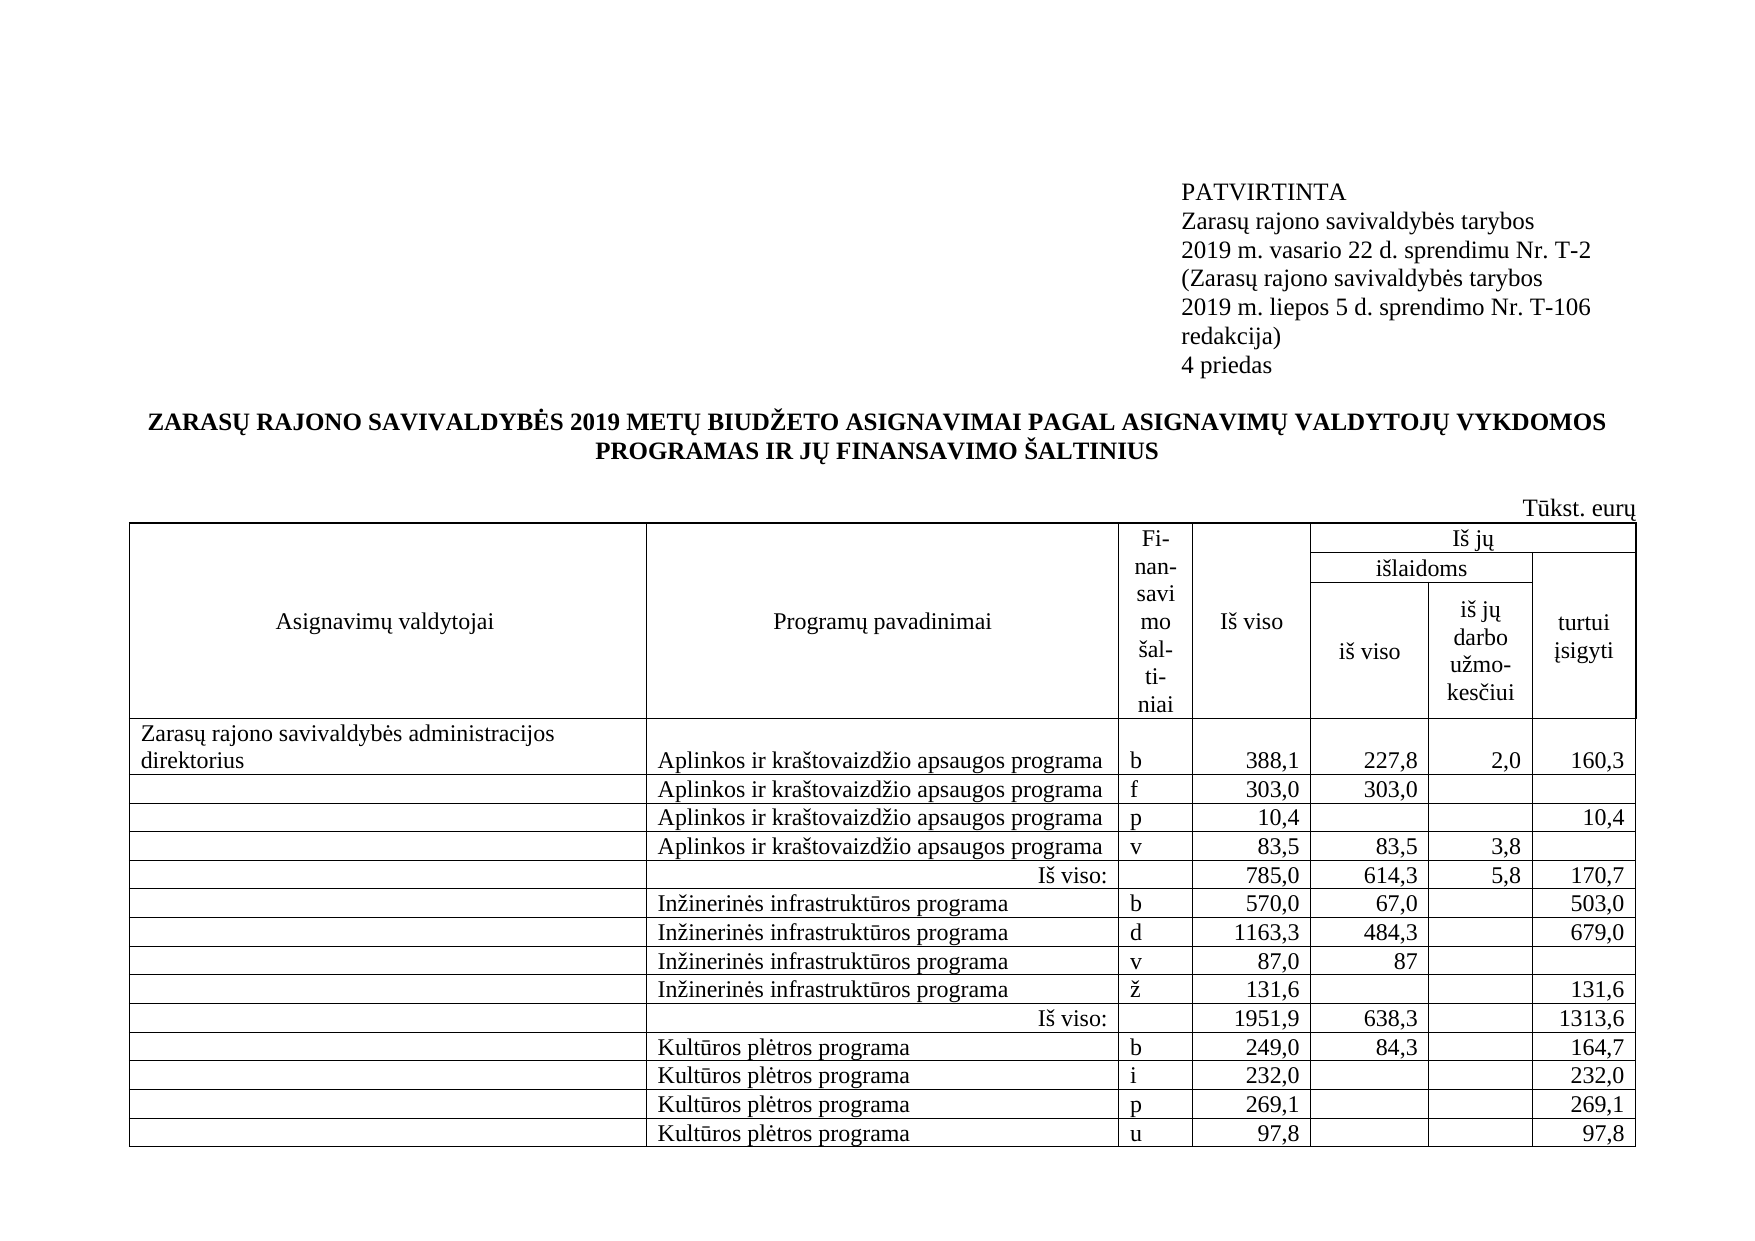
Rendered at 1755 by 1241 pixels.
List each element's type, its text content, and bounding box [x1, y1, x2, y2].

table_cell 484,3 [1311, 918, 1428, 946]
table_cell 269,1 [1533, 1090, 1635, 1117]
table_cell [1429, 1061, 1532, 1089]
table_cell [1429, 1119, 1532, 1146]
table_cell u [1119, 1119, 1192, 1146]
table_cell Kultūros plėtros programa [647, 1119, 1118, 1146]
table_cell 10,4 [1533, 804, 1635, 831]
table_cell [130, 889, 646, 917]
table_cell turtui įsigyti [1533, 553, 1635, 717]
table_cell 269,1 [1193, 1090, 1310, 1117]
table_cell [1311, 1090, 1428, 1117]
table_cell 3,8 [1429, 832, 1532, 860]
table_cell [130, 832, 646, 860]
table_cell v [1119, 947, 1192, 974]
table_cell b [1119, 1033, 1192, 1060]
table_cell [1429, 1090, 1532, 1117]
text redakcija) [650, 321, 1636, 350]
table_cell Iš viso: [647, 1004, 1118, 1032]
text Tūkst. eurų [1181, 493, 1636, 522]
table_cell 570,0 [1193, 889, 1310, 917]
table_cell [1311, 1061, 1428, 1089]
table_cell Kultūros plėtros programa [647, 1090, 1118, 1117]
table_cell 303,0 [1193, 775, 1310, 802]
table_cell 1951,9 [1193, 1004, 1310, 1032]
table_cell [1311, 975, 1428, 1003]
table_cell [1533, 775, 1635, 802]
table_cell [1119, 1004, 1192, 1032]
table_cell [1429, 975, 1532, 1003]
table_cell 131,6 [1193, 975, 1310, 1003]
text 2019 m. vasario 22 d. sprendimu Nr. T-2 [650, 235, 1636, 263]
table_cell b [1119, 719, 1192, 774]
table_cell Kultūros plėtros programa [647, 1061, 1118, 1089]
table_cell 249,0 [1193, 1033, 1310, 1060]
table_cell p [1119, 804, 1192, 831]
table_cell 5,8 [1429, 861, 1532, 888]
table_cell f [1119, 775, 1192, 802]
table_cell 503,0 [1533, 889, 1635, 917]
table_cell [1429, 947, 1532, 974]
table_cell iš viso [1311, 583, 1428, 717]
table_cell [1429, 775, 1532, 802]
table_cell 10,4 [1193, 804, 1310, 831]
table_cell [130, 1090, 646, 1117]
table_cell 1313,6 [1533, 1004, 1635, 1032]
table_cell [1429, 1004, 1532, 1032]
table_cell p [1119, 1090, 1192, 1117]
table_cell iš jų darbo užmo-kesčiui [1429, 583, 1532, 717]
table_cell 160,3 [1533, 719, 1635, 774]
table_cell 83,5 [1311, 832, 1428, 860]
table_cell Inžinerinės infrastruktūros programa [647, 947, 1118, 974]
table_cell Zarasų rajono savivaldybės administracijos direktorius [130, 719, 646, 774]
table_cell [130, 775, 646, 802]
table_cell b [1119, 889, 1192, 917]
text 2019 m. liepos 5 d. sprendimo Nr. T-106 [650, 292, 1636, 321]
table_cell Kultūros plėtros programa [647, 1033, 1118, 1060]
table_cell Aplinkos ir kraštovaizdžio apsaugos programa [647, 832, 1118, 860]
table_cell [1429, 804, 1532, 831]
table_cell [130, 1119, 646, 1146]
table_cell išlaidoms [1311, 553, 1532, 582]
table_cell i [1119, 1061, 1192, 1089]
table_cell [1429, 889, 1532, 917]
table_cell ž [1119, 975, 1192, 1003]
text PATVIRTINTA [1181, 177, 1636, 206]
table_header Fi-nan-savimo šal-ti-niai [1119, 524, 1192, 717]
table_cell [1429, 1033, 1532, 1060]
table_cell Aplinkos ir kraštovaizdžio apsaugos programa [647, 804, 1118, 831]
table_cell Inžinerinės infrastruktūros programa [647, 918, 1118, 946]
table_cell 785,0 [1193, 861, 1310, 888]
table_cell 679,0 [1533, 918, 1635, 946]
table_cell Iš viso: [647, 861, 1118, 888]
table_cell Aplinkos ir kraštovaizdžio apsaugos programa [647, 719, 1118, 774]
text 4 priedas [650, 350, 1636, 378]
table_cell Inžinerinės infrastruktūros programa [647, 975, 1118, 1003]
table_cell [1311, 1119, 1428, 1146]
table_cell 131,6 [1533, 975, 1635, 1003]
table_cell v [1119, 832, 1192, 860]
table_cell [130, 1033, 646, 1060]
table_header Iš viso [1193, 524, 1310, 717]
table_cell 232,0 [1193, 1061, 1310, 1089]
table_header Programų pavadinimai [647, 524, 1118, 717]
text ZARASŲ RAJONO SAVIVALDYBĖS 2019 METŲ BIUDŽETO ASIGNAVIMAI PAGAL ASIGNAVIMŲ VALDYTOJŲ VYKDOMOS PROGRAMAS IR JŲ FINANSAVIMO ŠALTINIUS [118, 407, 1636, 465]
table_cell 614,3 [1311, 861, 1428, 888]
table_cell 232,0 [1533, 1061, 1635, 1089]
table_cell 87 [1311, 947, 1428, 974]
table_header Iš jų [1311, 524, 1635, 552]
table_cell 83,5 [1193, 832, 1310, 860]
table_cell [130, 918, 646, 946]
table_cell [130, 975, 646, 1003]
table_cell 303,0 [1311, 775, 1428, 802]
table_cell 638,3 [1311, 1004, 1428, 1032]
text (Zarasų rajono savivaldybės tarybos [650, 263, 1636, 292]
table_cell 164,7 [1533, 1033, 1635, 1060]
table_cell [1533, 947, 1635, 974]
table_cell [1533, 832, 1635, 860]
table_cell 84,3 [1311, 1033, 1428, 1060]
table_cell 67,0 [1311, 889, 1428, 917]
table_cell [130, 861, 646, 888]
table_header Asignavimų valdytojai [130, 524, 646, 717]
table_cell 388,1 [1193, 719, 1310, 774]
table_cell Inžinerinės infrastruktūros programa [647, 889, 1118, 917]
table_cell d [1119, 918, 1192, 946]
table_cell [130, 804, 646, 831]
table_cell 1163,3 [1193, 918, 1310, 946]
table_cell 97,8 [1533, 1119, 1635, 1146]
table_cell 227,8 [1311, 719, 1428, 774]
table_cell [1429, 918, 1532, 946]
table_cell [1119, 861, 1192, 888]
table_cell [130, 1061, 646, 1089]
table_cell [130, 1004, 646, 1032]
table_cell Aplinkos ir kraštovaizdžio apsaugos programa [647, 775, 1118, 802]
table_cell 2,0 [1429, 719, 1532, 774]
table_cell [130, 947, 646, 974]
table_cell 97,8 [1193, 1119, 1310, 1146]
table_cell 87,0 [1193, 947, 1310, 974]
text Zarasų rajono savivaldybės tarybos [650, 206, 1636, 235]
table_cell [1311, 804, 1428, 831]
table_cell 170,7 [1533, 861, 1635, 888]
